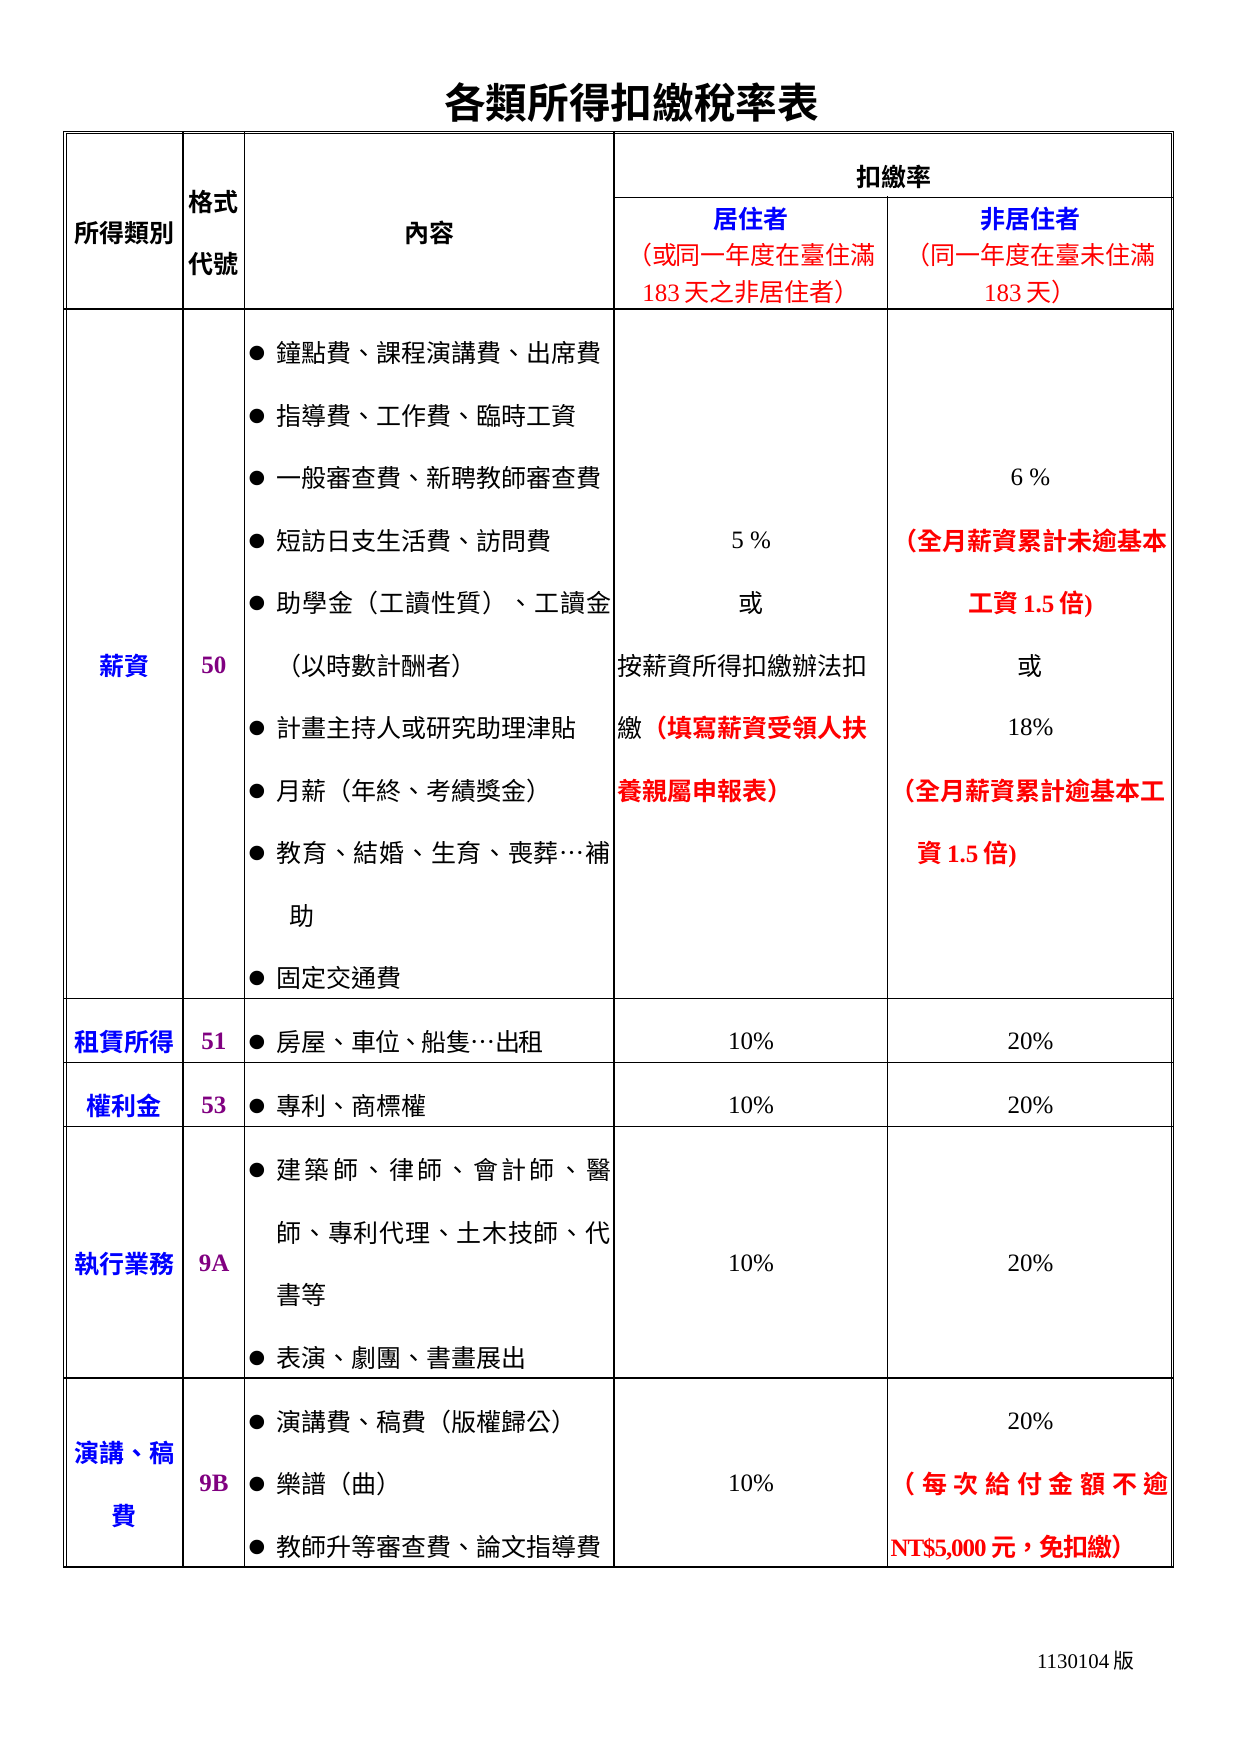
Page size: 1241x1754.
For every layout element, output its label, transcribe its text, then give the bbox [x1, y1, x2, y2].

table_cell 演講、稿費 [67, 1379, 182, 1566]
table_header 扣繳率 [615, 134, 1171, 196]
table_cell 權利金 [67, 1063, 182, 1126]
table_cell 專利、商標權 [245, 1063, 613, 1126]
table_cell 10% [615, 999, 887, 1061]
table_cell 50 [184, 310, 244, 997]
table_cell 10% [615, 1063, 887, 1126]
table_cell 執行業務 [67, 1127, 182, 1377]
table_cell 演講費、稿費（版權歸公） 樂譜（曲） 教師升等審查費、論文指導費 [245, 1379, 613, 1566]
table_header 內容 [245, 134, 613, 308]
table_cell 鐘點費、課程演講費、出席費 指導費、工作費、臨時工資 一般審查費、新聘教師審查費 短訪日支生活費、訪問費 助學金（工讀性質）、工讀金（以時數計酬者） 計畫主持人或研究助理津貼 月薪（年終、考績獎金） 教育、結婚、生育、喪葬…補助 固定交通費 [245, 310, 613, 997]
table_cell 租賃所得 [67, 999, 182, 1061]
table_cell 薪資 [67, 310, 182, 997]
table_cell 非居住者 （同一年度在臺未住滿183天） [888, 198, 1171, 308]
table_cell 10% [615, 1127, 887, 1377]
table_cell 9B [184, 1379, 244, 1566]
table_header 所得類別 [67, 134, 182, 308]
table_cell 居住者 （或同一年度在臺住滿183天之非居住者） [615, 198, 887, 308]
table_cell 5 % 或 按薪資所得扣繳辦法扣繳（填寫薪資受領人扶養親屬申報表） [615, 310, 887, 997]
table_cell 6 % （全月薪資累計未逾基本工資1.5倍) 或 18% （全月薪資累計逾基本工資1.5倍) [888, 310, 1171, 997]
table_cell 建築師、律師、會計師、醫師、專利代理、土木技師、代書等 表演、劇團、書畫展出 [245, 1127, 613, 1377]
table_header 格式代號 [184, 134, 244, 308]
table_cell 20% （每次給付金額不逾NT$5,000元，免扣繳） [888, 1379, 1171, 1566]
table_cell 20% [888, 999, 1171, 1061]
table_cell 20% [888, 1063, 1171, 1126]
table_cell 53 [184, 1063, 244, 1126]
table_cell 9A [184, 1127, 244, 1377]
text 各類所得扣繳稅率表 [81, 71, 1181, 131]
table_cell 10% [615, 1379, 887, 1566]
table_cell 51 [184, 999, 244, 1061]
table_cell 房屋、車位、船隻…出租 [245, 999, 613, 1061]
table_cell 20% [888, 1127, 1171, 1377]
